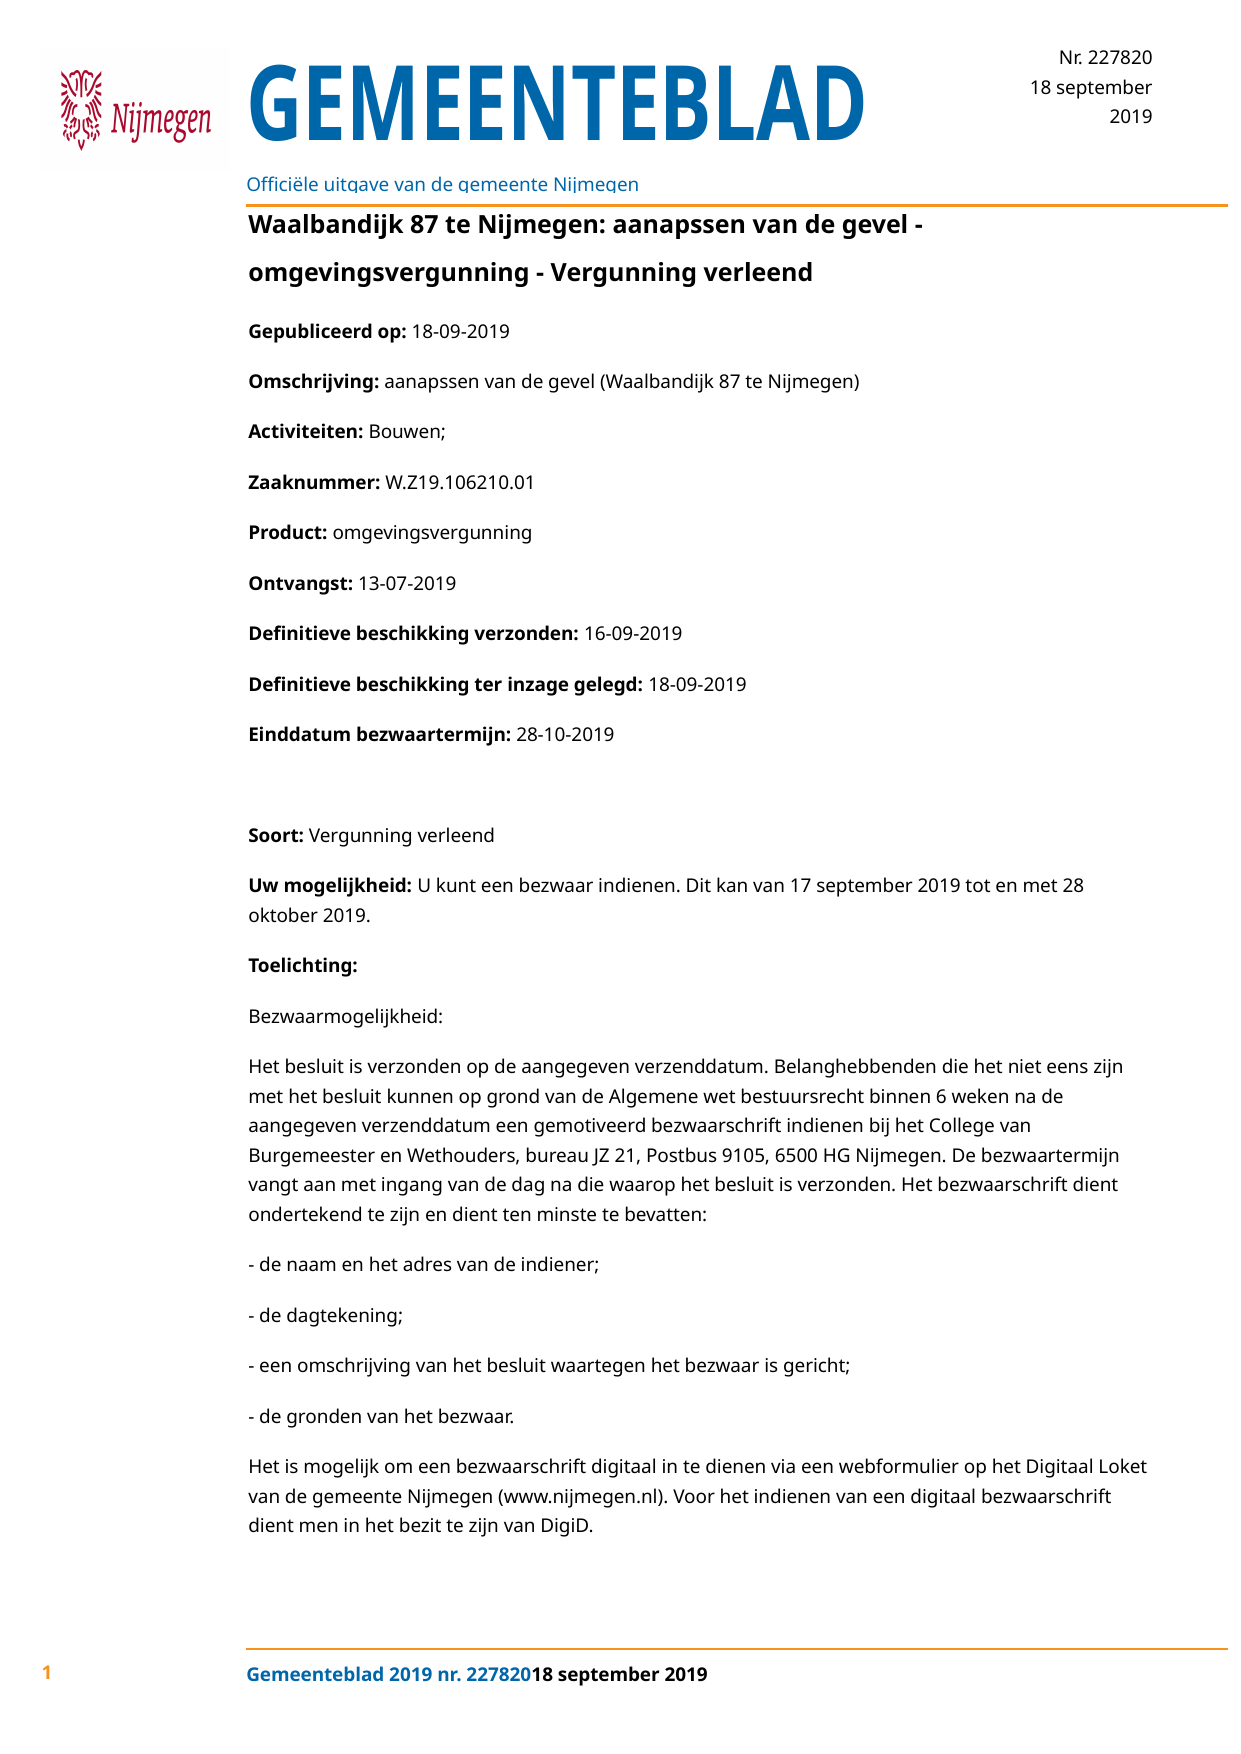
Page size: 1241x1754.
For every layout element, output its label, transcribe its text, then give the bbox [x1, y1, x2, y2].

text - de dagtekening; [248, 1302, 1152, 1328]
text - de gronden van het bezwaar. [248, 1403, 1152, 1429]
text Waalbandijk 87 te Nijmegen: aanapssen van de gevel - omgevingsvergunning - Vergunning verleend [248, 207, 1152, 288]
text Product: omgevingsvergunning [248, 519, 1152, 545]
text Uw mogelijkheid: U kunt een bezwaar indienen. Dit kan van 17 september 2019 tot en met 28 oktober 2019. [248, 872, 1152, 928]
text Het is mogelijk om een bezwaarschrift digitaal in te dienen via een webformulier op het Digitaal Loket van de gemeente Nijmegen (www.nijmegen.nl). Voor het indienen van een digitaal bezwaarschrift dient men in het bezit te zijn van DigiD. [248, 1453, 1152, 1538]
text Definitieve beschikking ter inzage gelegd: 18-09-2019 [248, 671, 1152, 697]
text - de naam en het adres van de indiener; [248, 1252, 1152, 1277]
text Ontvangst: 13-07-2019 [248, 570, 1152, 596]
text Omschrijving: aanapssen van de gevel (Waalbandijk 87 te Nijmegen) [248, 368, 1152, 394]
text Gepubliceerd op: 18-09-2019 [248, 318, 1152, 344]
text Soort: Vergunning verleend [248, 822, 1152, 848]
text Zaaknummer: W.Z19.106210.01 [248, 469, 1152, 495]
text Activiteiten: Bouwen; [248, 419, 1152, 444]
text Einddatum bezwaartermijn: 28-10-2019 [248, 721, 1152, 747]
picture [41, 47, 231, 172]
text Het besluit is verzonden op de aangegeven verzenddatum. Belanghebbenden die het niet eens zijn met het besluit kunnen op grond van de Algemene wet bestuursrecht binnen 6 weken na de aangegeven verzenddatum een gemotiveerd bezwaarschrift indienen bij het College van Burgemeester en Wethouders, bureau JZ 21, Postbus 9105, 6500 HG Nijmegen. De bezwaartermijn vangt aan met ingang van de dag na die waarop het besluit is verzonden. Het bezwaarschrift dient ondertekend te zijn en dient ten minste te bevatten: [248, 1053, 1152, 1227]
text Toelichting: [248, 952, 1152, 978]
text - een omschrijving van het besluit waartegen het bezwaar is gericht; [248, 1352, 1152, 1378]
text Bezwaarmogelijkheid: [248, 1003, 1152, 1029]
text Definitieve beschikking verzonden: 16-09-2019 [248, 620, 1152, 646]
